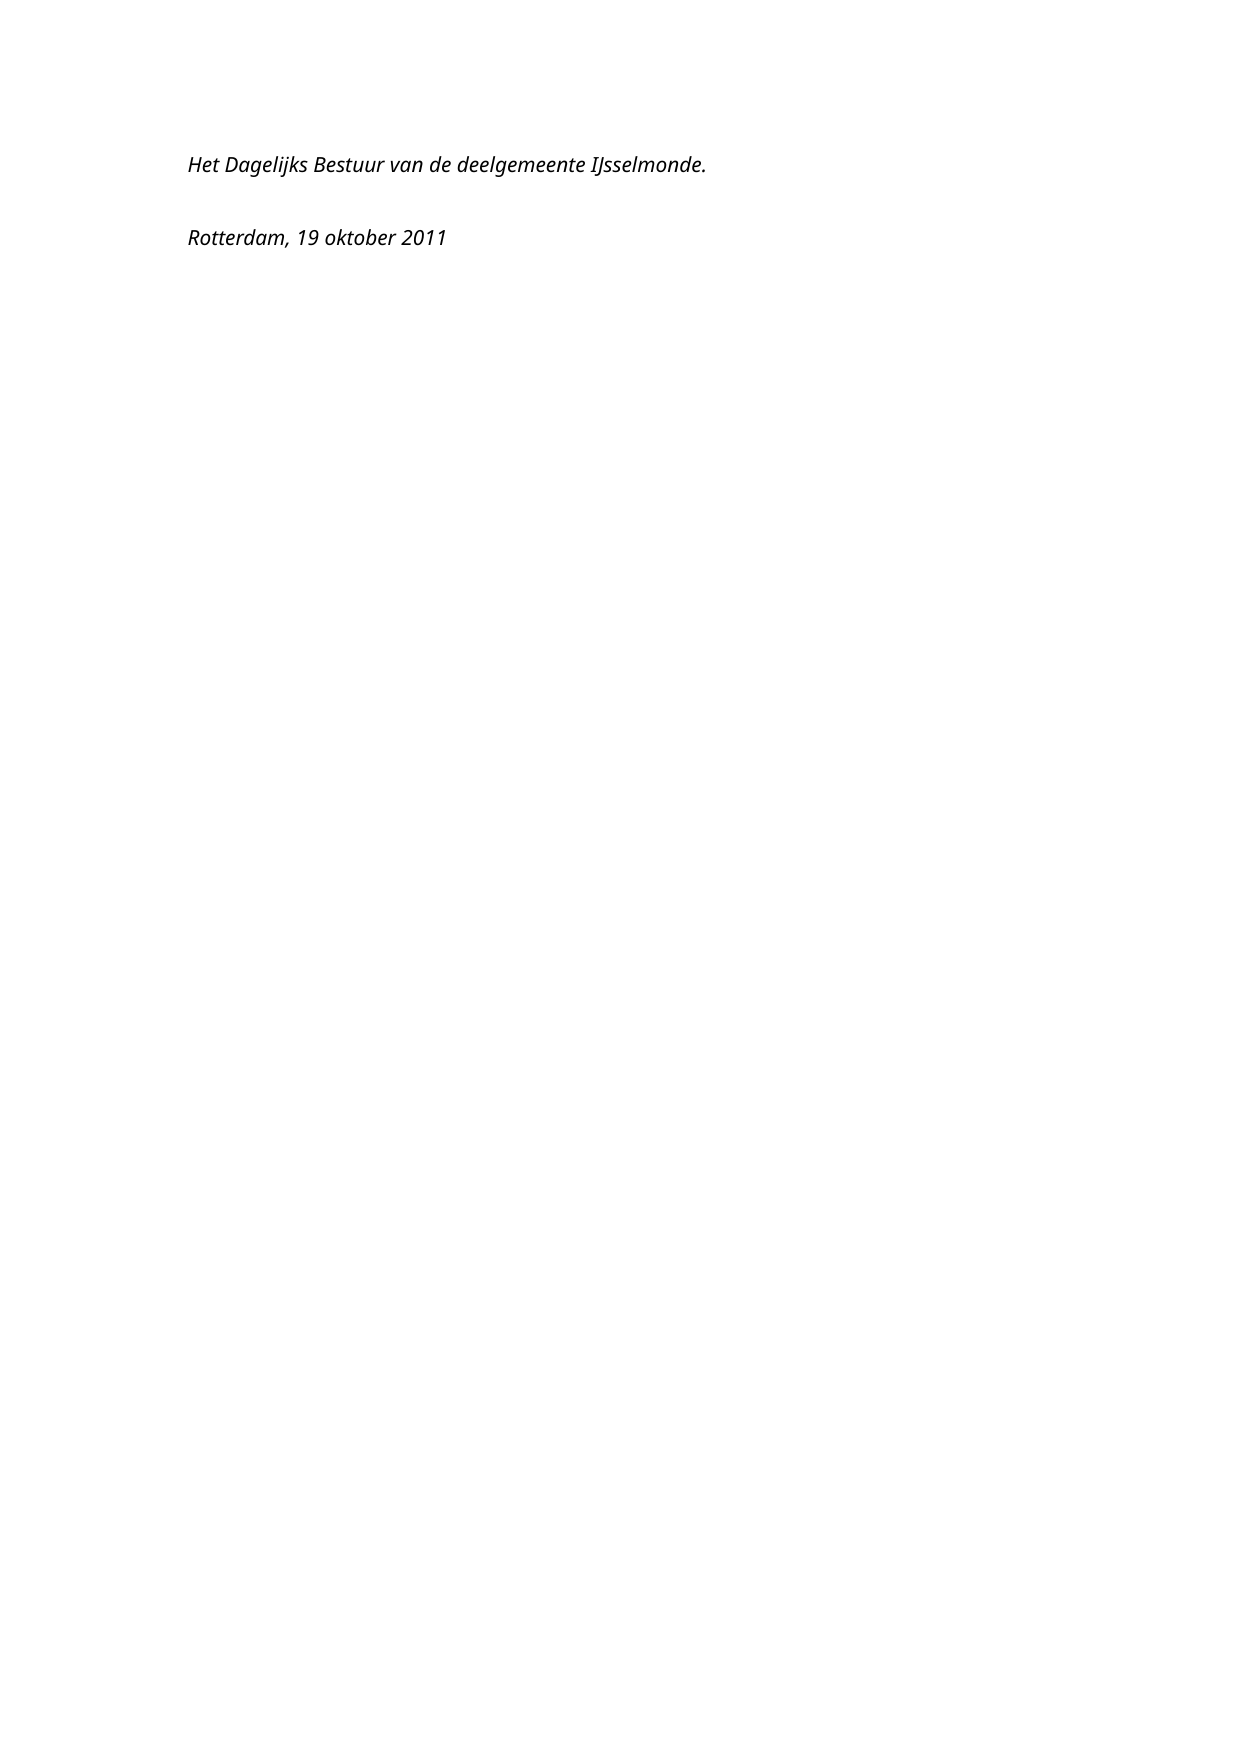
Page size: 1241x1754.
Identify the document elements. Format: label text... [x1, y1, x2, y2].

text Het Dagelijks Bestuur van de deelgemeente IJsselmonde. [187, 150, 1053, 178]
text Rotterdam, 19 oktober 2011 [187, 223, 1053, 252]
